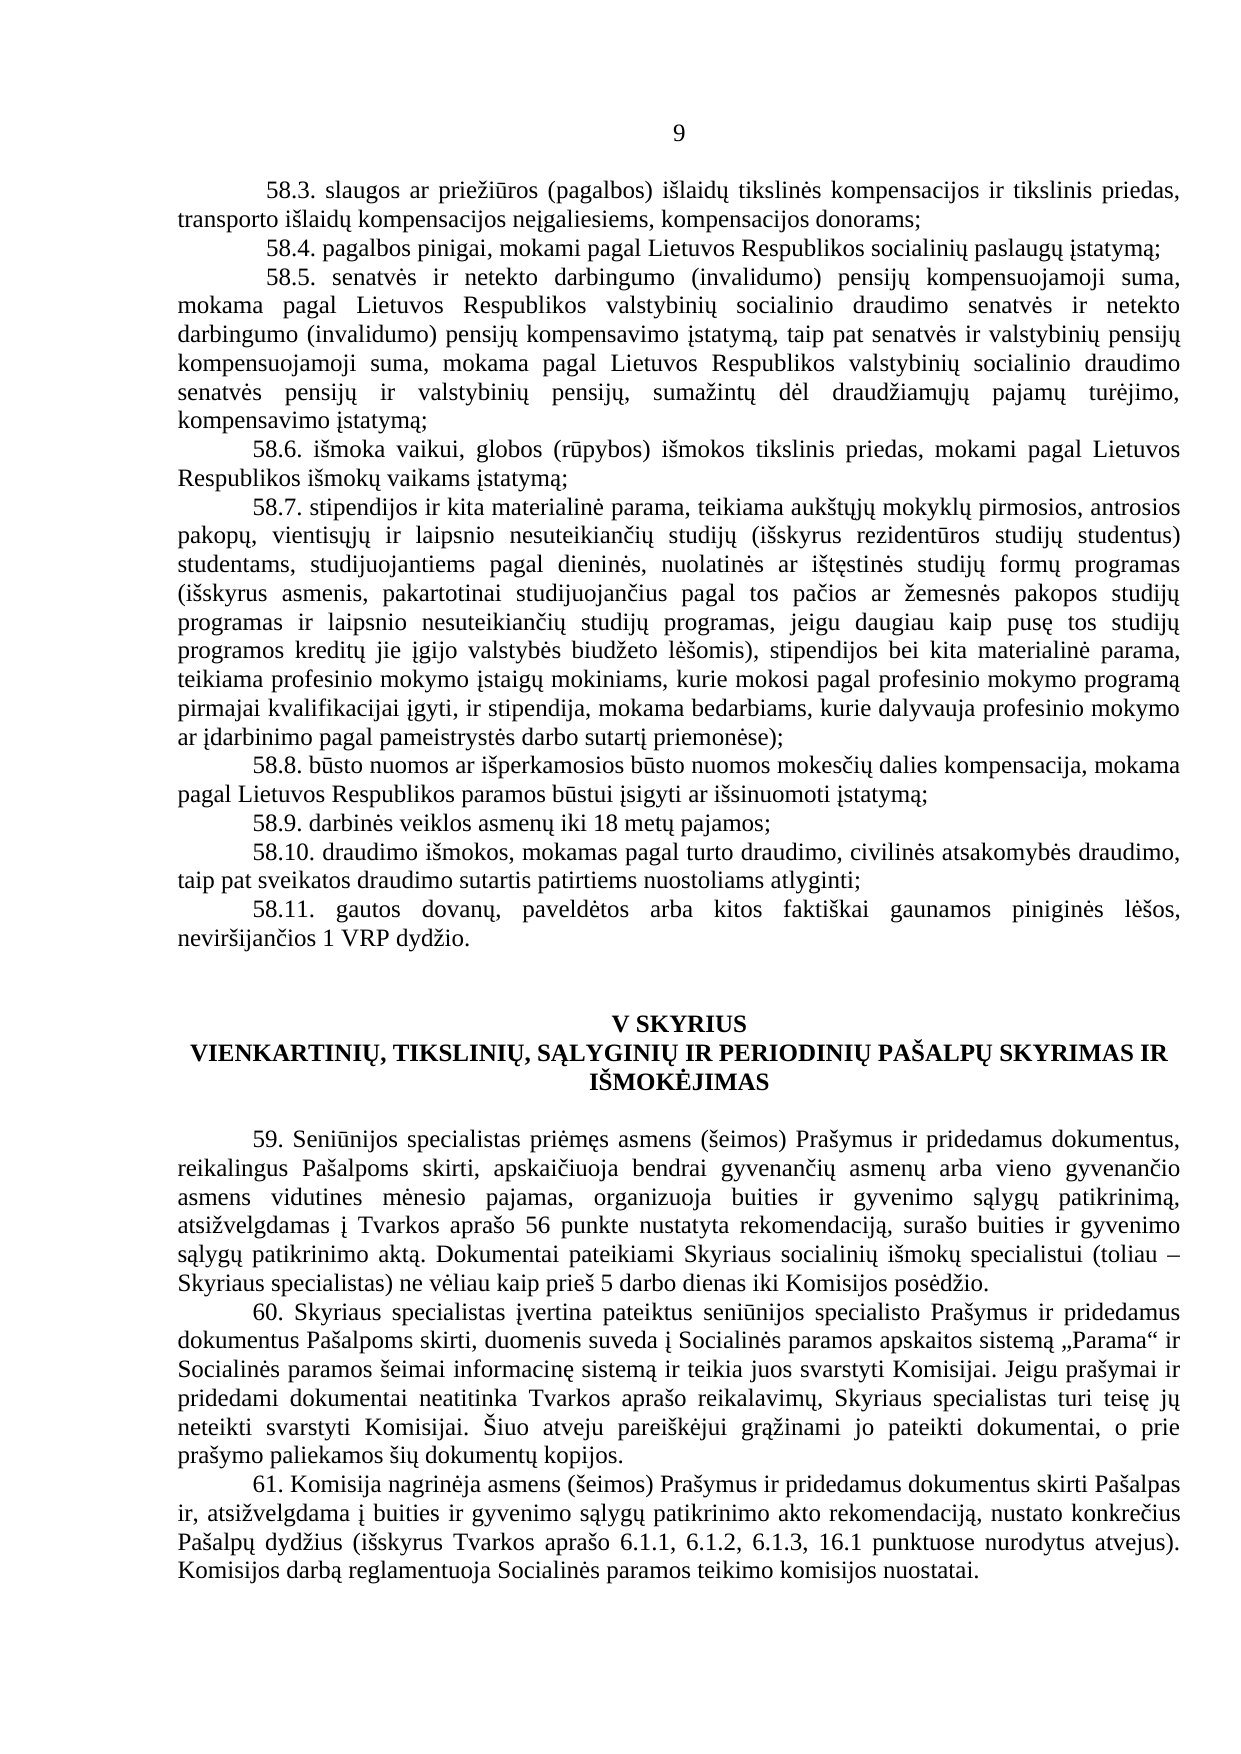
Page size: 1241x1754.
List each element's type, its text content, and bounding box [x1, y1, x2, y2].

text 58.6. išmoka vaikui, globos (rūpybos) išmokos tikslinis priedas, mokami pagal Lietuvos Respublikos išmokų vaikams įstatymą; [177, 434, 1181, 492]
text 58.11. gautos dovanų, paveldėtos arba kitos faktiškai gaunamos piniginės lėšos, neviršijančios 1 VRP dydžio. [177, 894, 1181, 952]
text VIENKARTINIŲ, TIKSLINIŲ, SĄLYGINIŲ IR PERIODINIŲ PAŠALPŲ SKYRIMAS IR IŠMOKĖJIMAS [177, 1038, 1181, 1096]
text 61. Komisija nagrinėja asmens (šeimos) Prašymus ir pridedamus dokumentus skirti Pašalpas ir, atsižvelgdama į buities ir gyvenimo sąlygų patikrinimo akto rekomendaciją, nustato konkrečius Pašalpų dydžius (išskyrus Tvarkos aprašo 6.1.1, 6.1.2, 6.1.3, 16.1 punktuose nurodytus atvejus). Komisijos darbą reglamentuoja Socialinės paramos teikimo komisijos nuostatai. [177, 1469, 1181, 1584]
text 60. Skyriaus specialistas įvertina pateiktus seniūnijos specialisto Prašymus ir pridedamus dokumentus Pašalpoms skirti, duomenis suveda į Socialinės paramos apskaitos sistemą „Parama“ ir Socialinės paramos šeimai informacinę sistemą ir teikia juos svarstyti Komisijai. Jeigu prašymai ir pridedami dokumentai neatitinka Tvarkos aprašo reikalavimų, Skyriaus specialistas turi teisę jų neteikti svarstyti Komisijai. Šiuo atveju pareiškėjui grąžinami jo pateikti dokumentai, o prie prašymo paliekamos šių dokumentų kopijos. [177, 1297, 1181, 1469]
text 58.10. draudimo išmokos, mokamas pagal turto draudimo, civilinės atsakomybės draudimo, taip pat sveikatos draudimo sutartis patirtiems nuostoliams atlyginti; [177, 837, 1181, 894]
text 59. Seniūnijos specialistas priėmęs asmens (šeimos) Prašymus ir pridedamus dokumentus, reikalingus Pašalpoms skirti, apskaičiuoja bendrai gyvenančių asmenų arba vieno gyvenančio asmens vidutines mėnesio pajamas, organizuoja buities ir gyvenimo sąlygų patikrinimą, atsižvelgdamas į Tvarkos aprašo 56 punkte nustatyta rekomendaciją, surašo buities ir gyvenimo sąlygų patikrinimo aktą. Dokumentai pateikiami Skyriaus socialinių išmokų specialistui (toliau –Skyriaus specialistas) ne vėliau kaip prieš 5 darbo dienas iki Komisijos posėdžio. [177, 1124, 1181, 1297]
text 58.9. darbinės veiklos asmenų iki 18 metų pajamos; [177, 808, 1181, 837]
text V SKYRIUS [177, 1009, 1181, 1038]
text 58.4. pagalbos pinigai, mokami pagal Lietuvos Respublikos socialinių paslaugų įstatymą; [177, 233, 1181, 262]
text 58.7. stipendijos ir kita materialinė parama, teikiama aukštųjų mokyklų pirmosios, antrosios pakopų, vientisųjų ir laipsnio nesuteikiančių studijų (išskyrus rezidentūros studijų studentus) studentams, studijuojantiems pagal dieninės, nuolatinės ar ištęstinės studijų formų programas (išskyrus asmenis, pakartotinai studijuojančius pagal tos pačios ar žemesnės pakopos studijų programas ir laipsnio nesuteikiančių studijų programas, jeigu daugiau kaip pusę tos studijų programos kreditų jie įgijo valstybės biudžeto lėšomis), stipendijos bei kita materialinė parama, teikiama profesinio mokymo įstaigų mokiniams, kurie mokosi pagal profesinio mokymo programą pirmajai kvalifikacijai įgyti, ir stipendija, mokama bedarbiams, kurie dalyvauja profesinio mokymo ar įdarbinimo pagal pameistrystės darbo sutartį priemonėse); [177, 492, 1181, 751]
text 58.5. senatvės ir netekto darbingumo (invalidumo) pensijų kompensuojamoji suma, mokama pagal Lietuvos Respublikos valstybinių socialinio draudimo senatvės ir netekto darbingumo (invalidumo) pensijų kompensavimo įstatymą, taip pat senatvės ir valstybinių pensijų kompensuojamoji suma, mokama pagal Lietuvos Respublikos valstybinių socialinio draudimo senatvės pensijų ir valstybinių pensijų, sumažintų dėl draudžiamųjų pajamų turėjimo, kompensavimo įstatymą; [177, 262, 1181, 434]
text 58.3. slaugos ar priežiūros (pagalbos) išlaidų tikslinės kompensacijos ir tikslinis priedas, transporto išlaidų kompensacijos neįgaliesiems, kompensacijos donorams; [177, 176, 1181, 233]
text 58.8. būsto nuomos ar išperkamosios būsto nuomos mokesčių dalies kompensacija, mokama pagal Lietuvos Respublikos paramos būstui įsigyti ar išsinuomoti įstatymą; [177, 751, 1181, 808]
